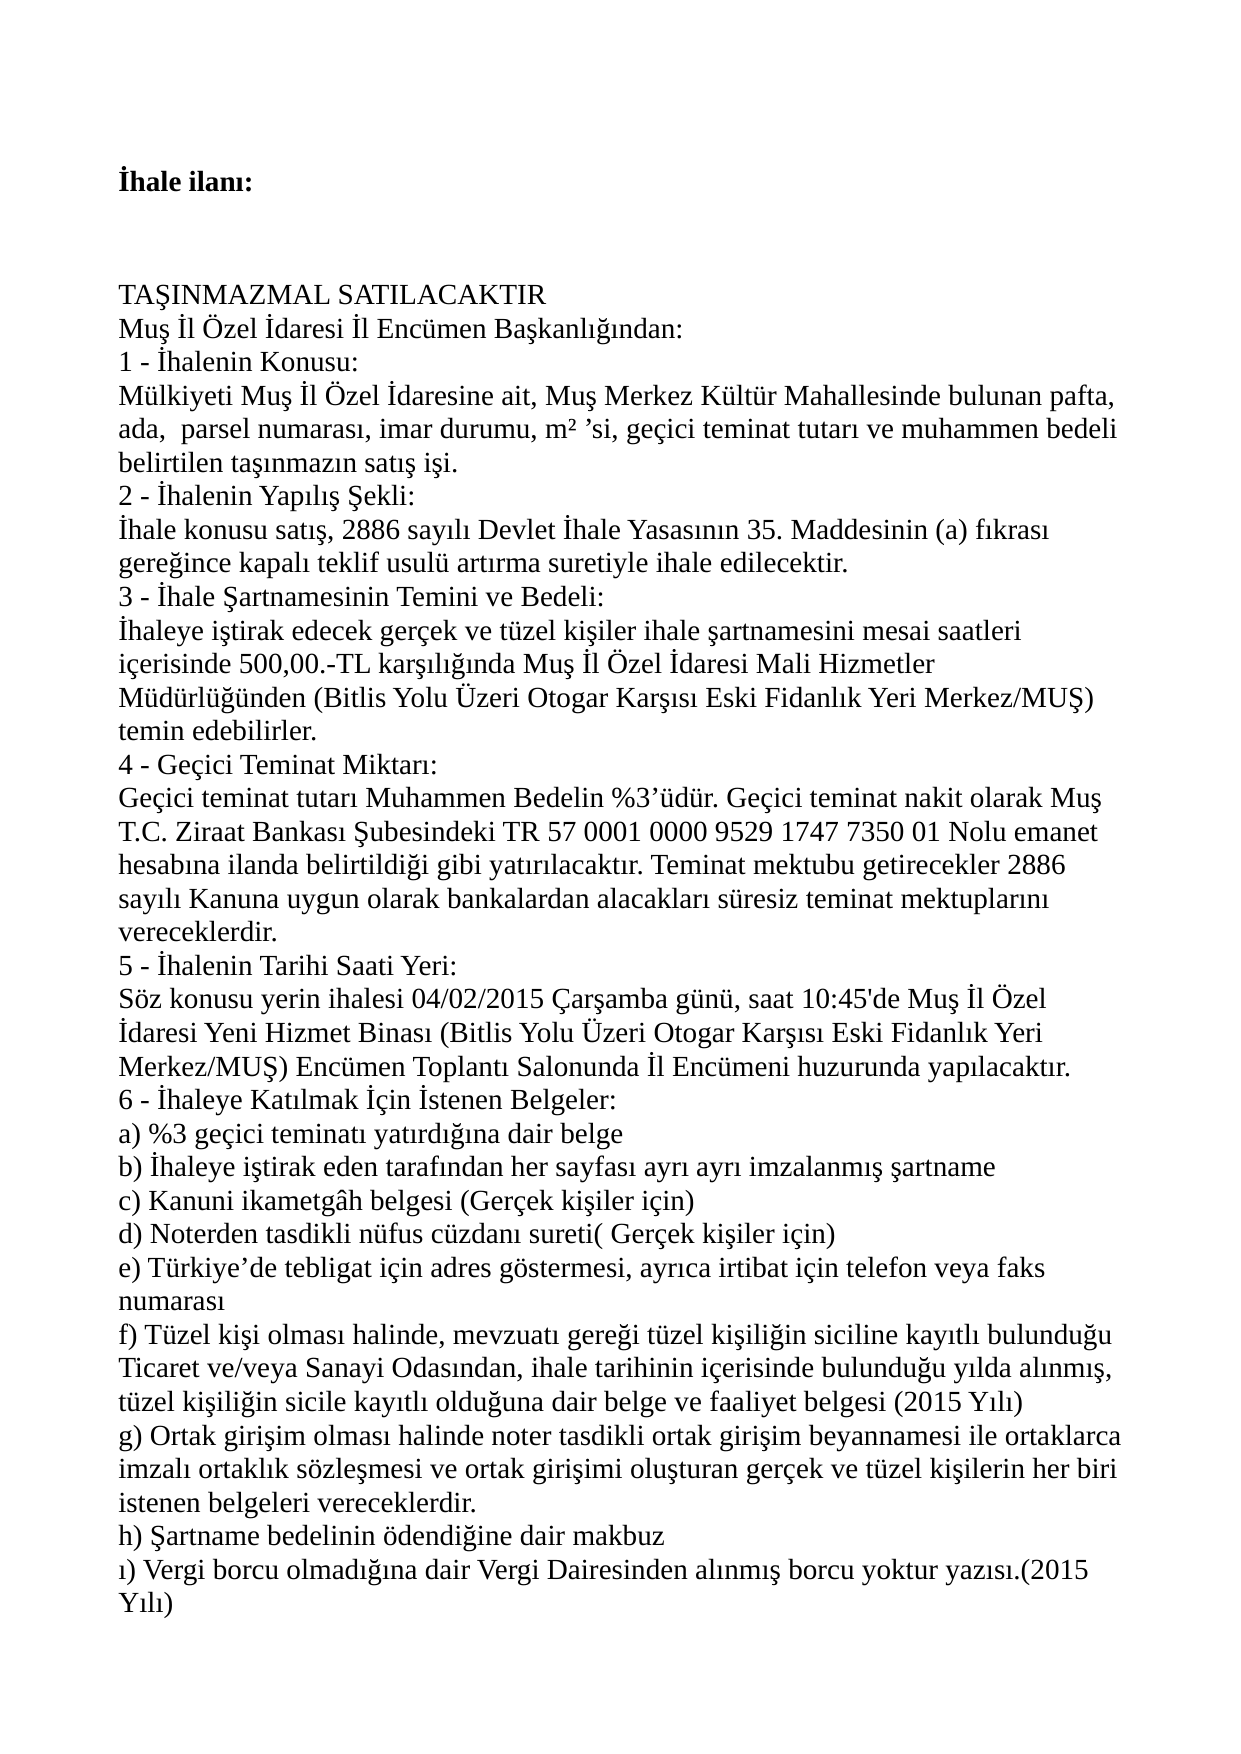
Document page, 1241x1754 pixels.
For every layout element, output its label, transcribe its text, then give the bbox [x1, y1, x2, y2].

text c) Kanuni ikametgâh belgesi (Gerçek kişiler için) [118, 1183, 1122, 1216]
text Mülkiyeti Muş İl Özel İdaresine ait, Muş Merkez Kültür Mahallesinde bulunan pafta, ada, parsel numarası, imar durumu, m² ’si, geçici teminat tutarı ve muhammen bedeli belirtilen taşınmazın satış işi. [118, 378, 1122, 478]
text İhale konusu satış, 2886 sayılı Devlet İhale Yasasının 35. Maddesinin (a) fıkrası gereğince kapalı teklif usulü artırma suretiyle ihale edilecektir. [118, 512, 1122, 579]
text Geçici teminat tutarı Muhammen Bedelin %3’üdür. Geçici teminat nakit olarak Muş T.C. Ziraat Bankası Şubesindeki TR 57 0001 0000 9529 1747 7350 01 Nolu emanet hesabına ilanda belirtildiği gibi yatırılacaktır. Teminat mektubu getirecekler 2886 sayılı Kanuna uygun olarak bankalardan alacakları süresiz teminat mektuplarını vereceklerdir. [118, 780, 1122, 948]
text 6 - İhaleye Katılmak İçin İstenen Belgeler: [118, 1082, 1122, 1116]
text 4 - Geçici Teminat Miktarı: [118, 747, 1122, 780]
text d) Noterden tasdikli nüfus cüzdanı sureti( Gerçek kişiler için) [118, 1216, 1122, 1250]
subtitle İhale ilanı: [118, 131, 1122, 198]
text a) %3 geçici teminatı yatırdığına dair belge [118, 1116, 1122, 1149]
text h) Şartname bedelinin ödendiğine dair makbuz [118, 1518, 1122, 1552]
text g) Ortak girişim olması halinde noter tasdikli ortak girişim beyannamesi ile ortaklarca imzalı ortaklık sözleşmesi ve ortak girişimi oluşturan gerçek ve tüzel kişilerin her biri istenen belgeleri vereceklerdir. [118, 1418, 1122, 1518]
text 3 - İhale Şartnamesinin Temini ve Bedeli: [118, 579, 1122, 613]
text İhaleye iştirak edecek gerçek ve tüzel kişiler ihale şartnamesini mesai saatleri içerisinde 500,00.-TL karşılığında Muş İl Özel İdaresi Mali Hizmetler Müdürlüğünden (Bitlis Yolu Üzeri Otogar Karşısı Eski Fidanlık Yeri Merkez/MUŞ) temin edebilirler. [118, 613, 1122, 747]
text b) İhaleye iştirak eden tarafından her sayfası ayrı ayrı imzalanmış şartname [118, 1149, 1122, 1183]
text 2 - İhalenin Yapılış Şekli: [118, 478, 1122, 512]
text f) Tüzel kişi olması halinde, mevzuatı gereği tüzel kişiliğin siciline kayıtlı bulunduğu Ticaret ve/veya Sanayi Odasından, ihale tarihinin içerisinde bulunduğu yılda alınmış, tüzel kişiliğin sicile kayıtlı olduğuna dair belge ve faaliyet belgesi (2015 Yılı) [118, 1317, 1122, 1418]
text e) Türkiye’de tebligat için adres göstermesi, ayrıca irtibat için telefon veya faks numarası [118, 1250, 1122, 1317]
text TAŞINMAZMAL SATILACAKTIR [118, 277, 1122, 311]
text Söz konusu yerin ihalesi 04/02/2015 Çarşamba günü, saat 10:45'de Muş İl Özel İdaresi Yeni Hizmet Binası (Bitlis Yolu Üzeri Otogar Karşısı Eski Fidanlık Yeri Merkez/MUŞ) Encümen Toplantı Salonunda İl Encümeni huzurunda yapılacaktır. [118, 982, 1122, 1082]
text 1 - İhalenin Konusu: [118, 344, 1122, 378]
text 5 - İhalenin Tarihi Saati Yeri: [118, 948, 1122, 982]
text ı) Vergi borcu olmadığına dair Vergi Dairesinden alınmış borcu yoktur yazısı.(2015 Yılı) [118, 1552, 1122, 1619]
text Muş İl Özel İdaresi İl Encümen Başkanlığından: [118, 311, 1122, 344]
